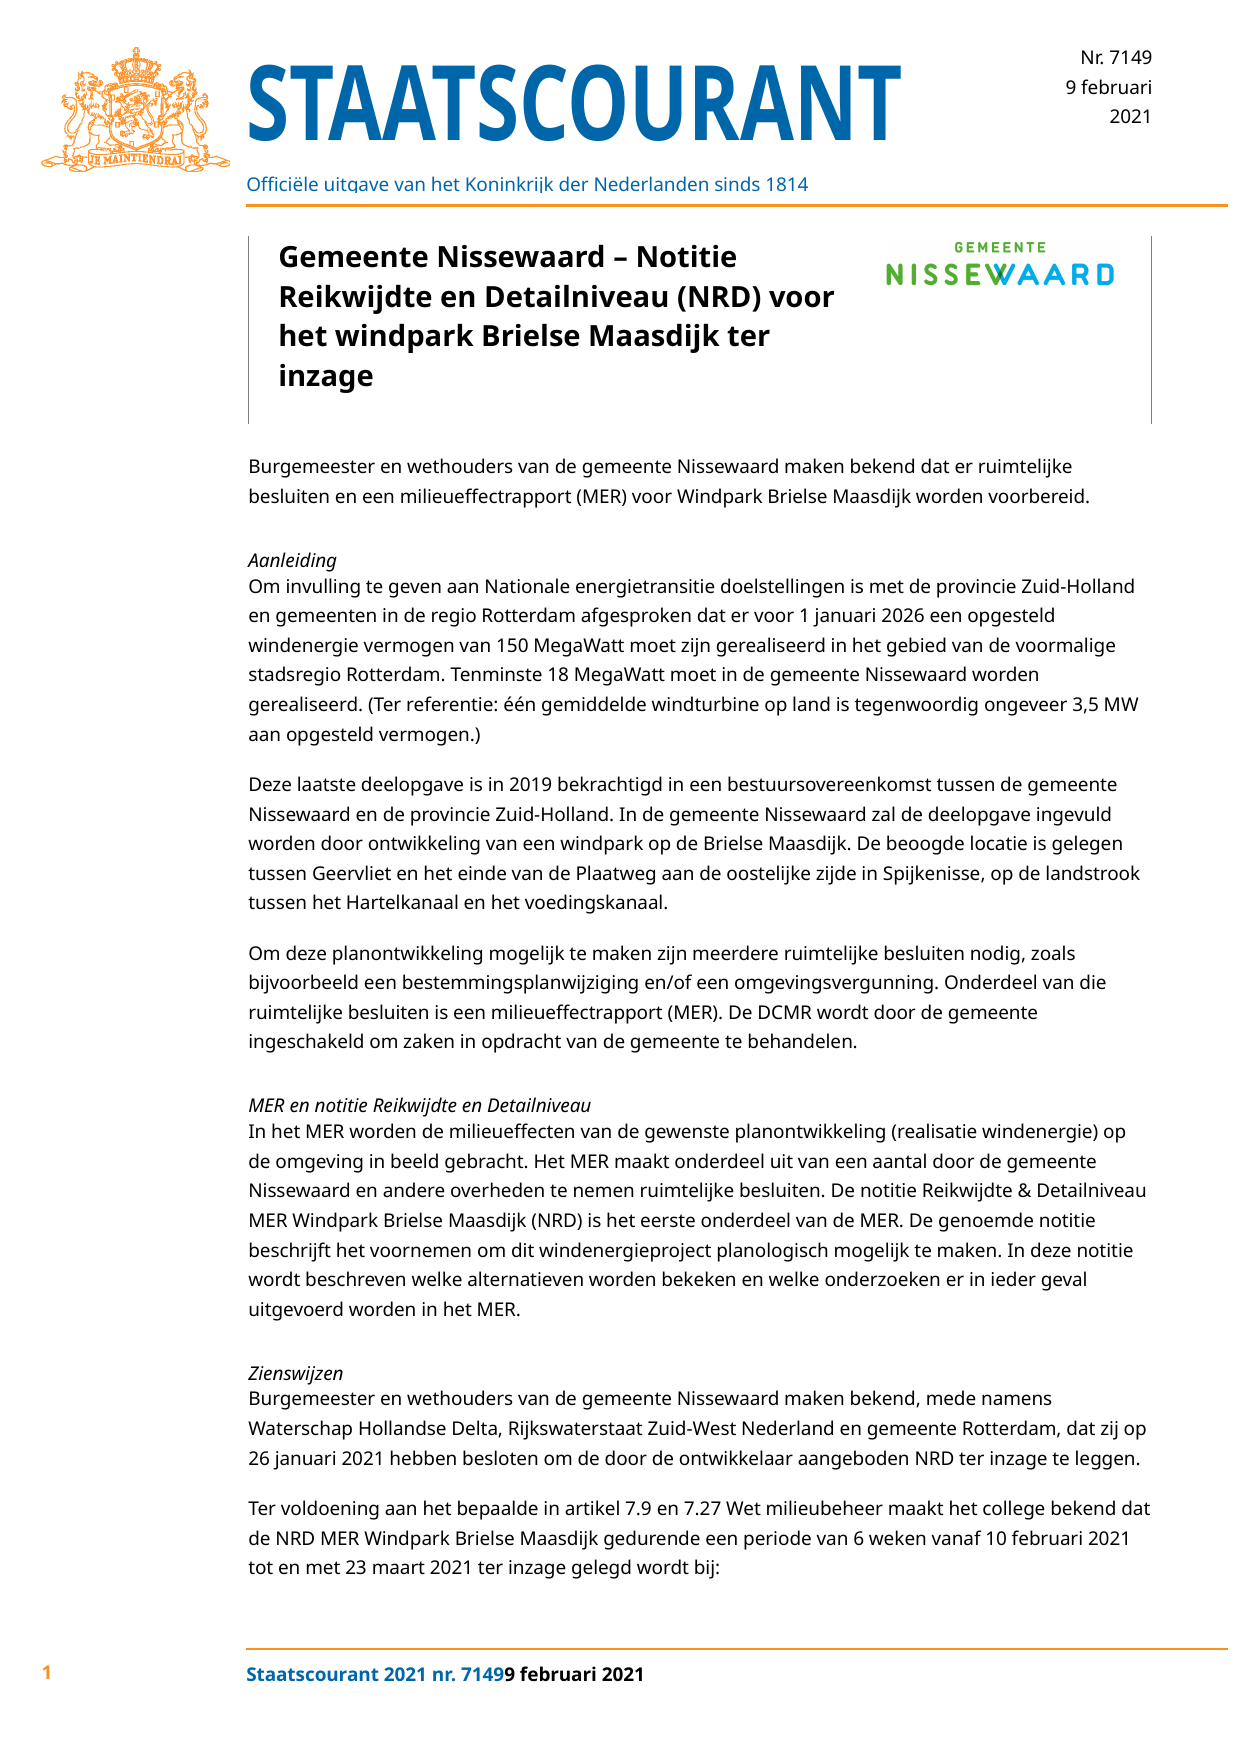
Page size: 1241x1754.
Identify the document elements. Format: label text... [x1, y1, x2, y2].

text Ter voldoening aan het bepaalde in artikel 7.9 en 7.27 Wet milieubeheer maakt het college bekend dat de NRD MER Windpark Brielse Maasdijk gedurende een periode van 6 weken vanaf 10 februari 2021 tot en met 23 maart 2021 ter inzage gelegd wordt bij: [248, 1495, 1152, 1580]
text Burgemeester en wethouders van de gemeente Nissewaard maken bekend dat er ruimtelijke besluiten en een milieueffectrapport (MER) voor Windpark Brielse Maasdijk worden voorbereid. [248, 454, 1152, 509]
text Burgemeester en wethouders van de gemeente Nissewaard maken bekend, mede namens Waterschap Hollandse Delta, Rijkswaterstaat Zuid-West Nederland en gemeente Rotterdam, dat zij op 26 januari 2021 hebben besloten om de door de ontwikkelaar aangeboden NRD ter inzage te leggen. [248, 1386, 1152, 1471]
table_header [850, 236, 1151, 424]
text Zienswijzen [248, 1360, 1152, 1386]
text Aanleiding [248, 547, 1152, 573]
text In het MER worden de milieueffecten van de gewenste planontwikkeling (realisatie windenergie) op de omgeving in beeld gebracht. Het MER maakt onderdeel uit van een aantal door de gemeente Nissewaard en andere overheden te nemen ruimtelijke besluiten. De notitie Reikwijdte & Detailniveau MER Windpark Brielse Maasdijk (NRD) is het eerste onderdeel van de MER. De genoemde notitie beschrijft het voornemen om dit windenergieproject planologisch mogelijk te maken. In deze notitie wordt beschreven welke alternatieven worden bekeken en welke onderzoeken er in ieder geval uitgevoerd worden in het MER. [248, 1118, 1152, 1322]
text MER en notitie Reikwijdte en Detailniveau [248, 1093, 1152, 1118]
picture [41, 47, 231, 172]
table_header Gemeente Nissewaard – Notitie Reikwijdte en Detailniveau (NRD) voor het windpark Brielse Maasdijk ter inzage [249, 236, 850, 424]
text Om deze planontwikkeling mogelijk te maken zijn meerdere ruimtelijke besluiten nodig, zoals bijvoorbeeld een bestemmingsplanwijziging en/of een omgevingsvergunning. Onderdeel van die ruimtelijke besluiten is een milieueffectrapport (MER). De DCMR wordt door de gemeente ingeschakeld om zaken in opdracht van de gemeente te behandelen. [248, 940, 1152, 1054]
text Om invulling te geven aan Nationale energietransitie doelstellingen is met de provincie Zuid-Holland en gemeenten in de regio Rotterdam afgesproken dat er voor 1 januari 2026 een opgesteld windenergie vermogen van 150 MegaWatt moet zijn gerealiseerd in het gebied van de voormalige stadsregio Rotterdam. Tenminste 18 MegaWatt moet in de gemeente Nissewaard worden gerealiseerd. (Ter referentie: één gemiddelde windturbine op land is tegenwoordig ongeveer 3,5 MW aan opgesteld vermogen.) [248, 573, 1152, 747]
picture [882, 236, 1119, 291]
text Deze laatste deelopgave is in 2019 bekrachtigd in een bestuursovereenkomst tussen de gemeente Nissewaard en de provincie Zuid-Holland. In de gemeente Nissewaard zal de deelopgave ingevuld worden door ontwikkeling van een windpark op de Brielse Maasdijk. De beoogde locatie is gelegen tussen Geervliet en het einde van de Plaatweg aan de oostelijke zijde in Spijkenisse, op de landstrook tussen het Hartelkanaal en het voedingskanaal. [248, 771, 1152, 915]
